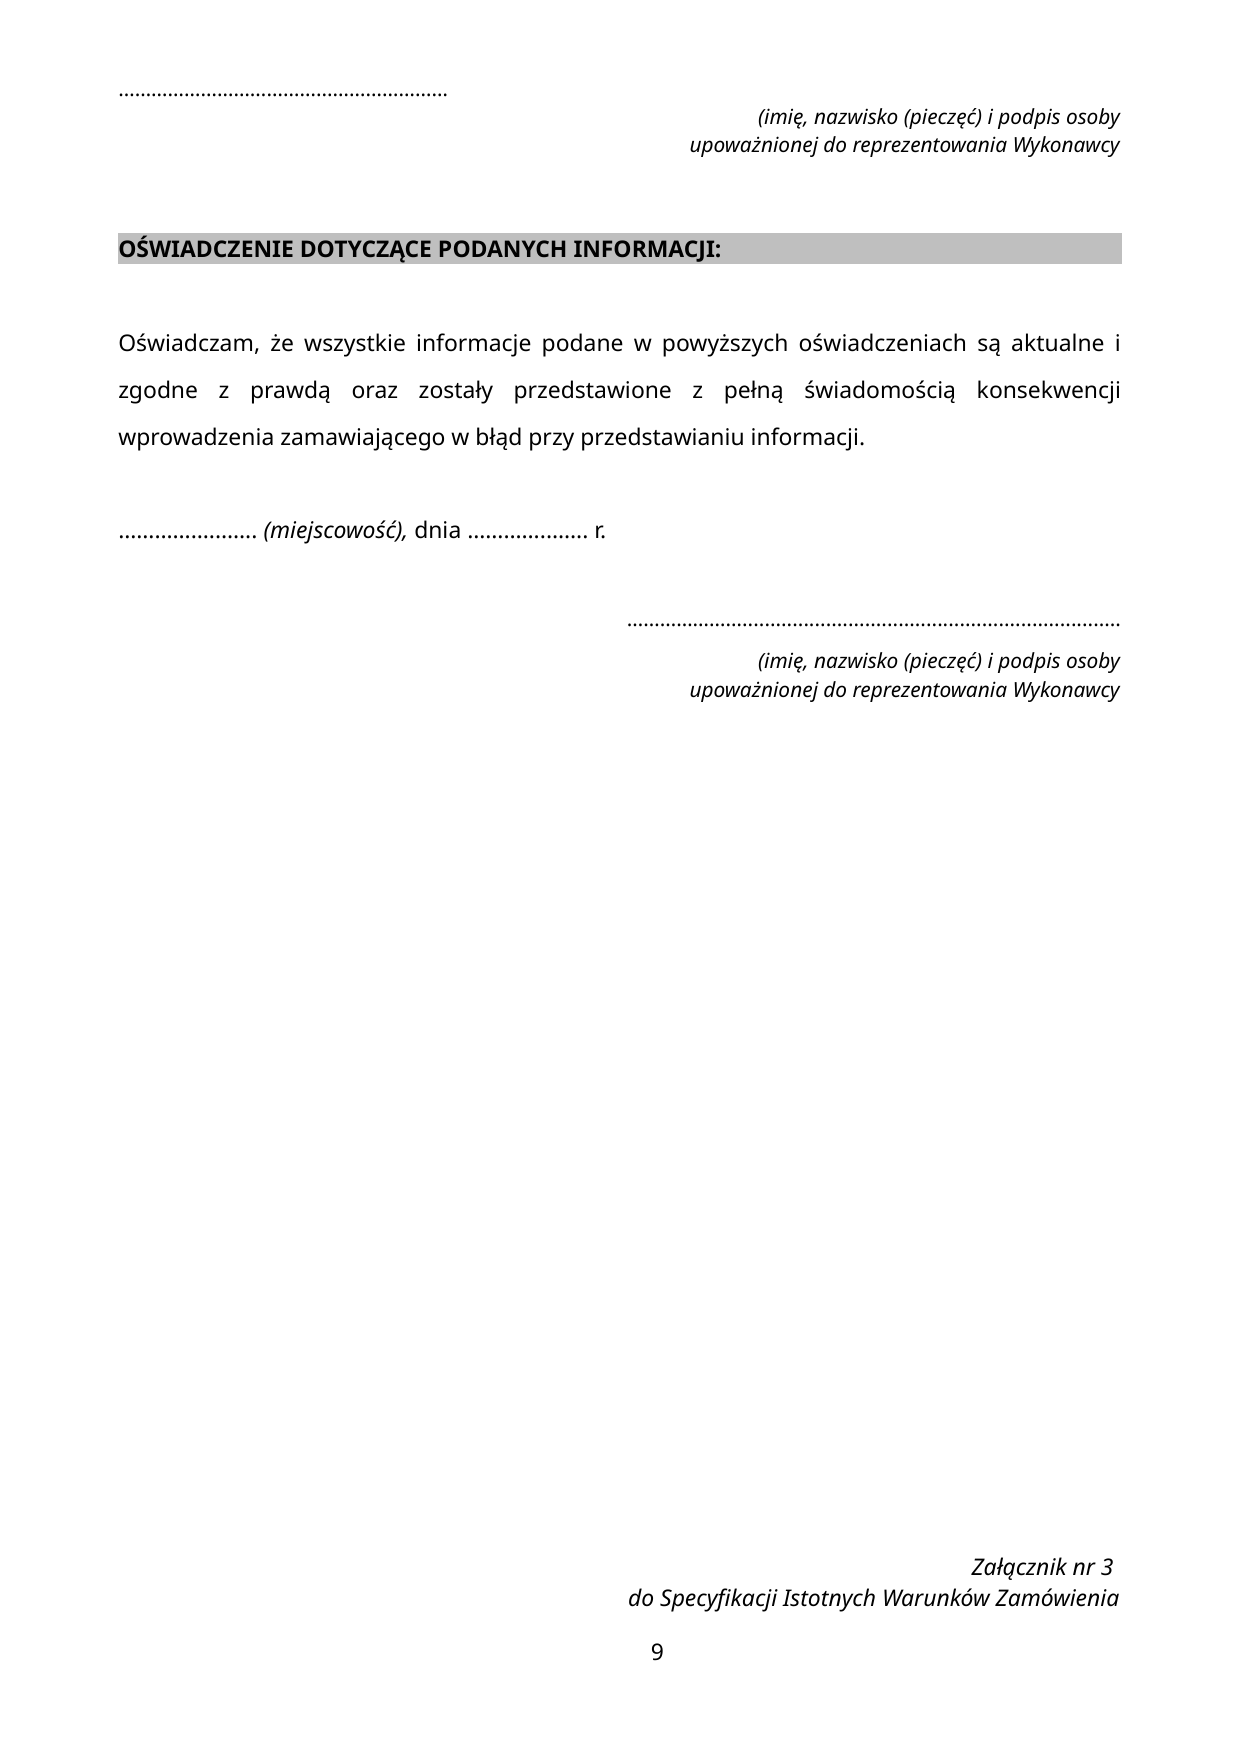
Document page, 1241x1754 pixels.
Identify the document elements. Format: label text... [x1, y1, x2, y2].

text …………….……. (miejscowość), dnia ………….……. r. [118, 514, 1122, 545]
text do Specyfikacji Istotnych Warunków Zamówienia [118, 1582, 1122, 1614]
text Załącznik nr 3 [118, 1551, 1122, 1582]
text OŚWIADCZENIE DOTYCZĄCE PODANYCH INFORMACJI: [118, 233, 1122, 264]
text upoważnionej do reprezentowania Wykonawcy [118, 675, 1122, 703]
text ………………………………...………………… [118, 74, 1181, 102]
text Oświadczam, że wszystkie informacje podane w powyższych oświadczeniach są aktualne i zgodne z prawdą oraz zostały przedstawione z pełną świadomością konsekwencji wprowadzenia zamawiającego w błąd przy przedstawianiu informacji. [118, 327, 1122, 452]
text ………………….................................................................... [118, 604, 1122, 632]
text (imię, nazwisko (pieczęć) i podpis osoby [118, 646, 1122, 675]
text upoważnionej do reprezentowania Wykonawcy [118, 131, 1122, 159]
text (imię, nazwisko (pieczęć) i podpis osoby [118, 102, 1122, 131]
